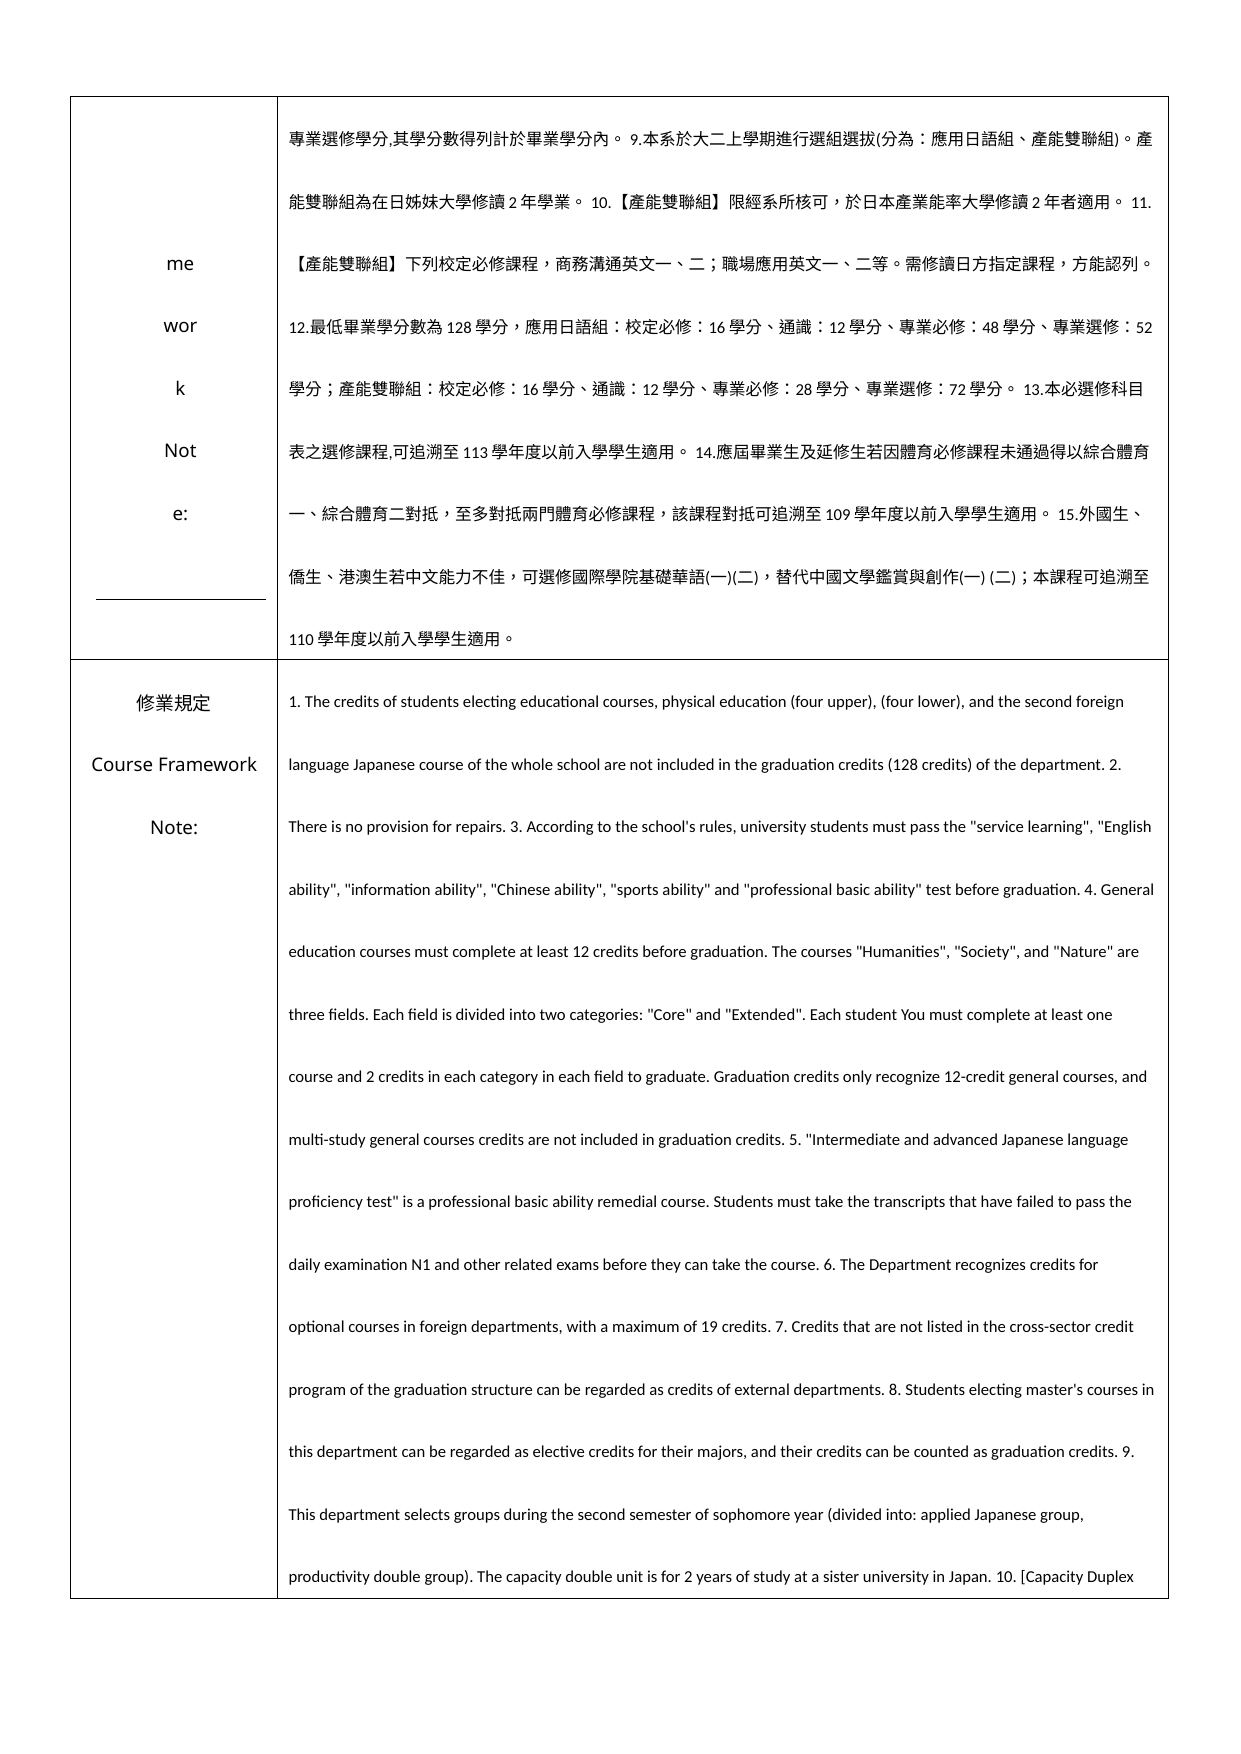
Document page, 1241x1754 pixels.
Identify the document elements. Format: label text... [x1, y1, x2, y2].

table_cell 1. The credits of students electing educational courses, physical education (four upper), (four lower), and the second foreign language Japanese course of the whole school are not included in the graduation credits (128 credits) of the department. 2. There is no provision for repairs. 3. According to the school's rules, university students must pass the "service learning", "English ability", "information ability", "Chinese ability", "sports ability" and "professional basic ability" test before graduation. 4. General education courses must complete at least 12 credits before graduation. The courses "Humanities", "Society", and "Nature" are three fields. Each field is divided into two categories: "Core" and "Extended". Each student You must complete at least one course and 2 credits in each category in each field to graduate. Graduation credits only recognize 12-credit general courses, and multi-study general courses credits are not included in graduation credits. 5. "Intermediate and advanced Japanese language proficiency test" is a professional basic ability remedial course. Students must take the transcripts that have failed to pass the daily examination N1 and other related exams before they can take the course. 6. The Department recognizes credits for optional courses in foreign departments, with a maximum of 19 credits. 7. Credits that are not listed in the cross-sector credit program of the graduation structure can be regarded as credits of external departments. 8. Students electing master's courses in this department can be regarded as elective credits for their majors, and their credits can be counted as graduation credits. 9. This department selects groups during the second semester of sophomore year (divided into: applied Japanese group, productivity double group). The capacity double unit is for 2 years of study at a sister university in Japan. 10. [Capacity Duplex [278, 660, 1168, 1598]
table_header mework Note: [71, 97, 277, 659]
table_cell 修業規定 Course Framework Note: [71, 660, 277, 1598]
table_header 專業選修學分,其學分數得列計於畢業學分內。 9.本系於大二上學期進行選組選拔(分為：應用日語組、產能雙聯組)。產能雙聯組為在日姊妹大學修讀2年學業。 10.【產能雙聯組】限經系所核可，於日本產業能率大學修讀2年者適用。 11.【產能雙聯組】下列校定必修課程，商務溝通英文一、二；職場應用英文一、二等。需修讀日方指定課程，方能認列。 12.最低畢業學分數為128學分，應用日語組：校定必修：16學分、通識：12學分、專業必修：48學分、專業選修：52學分；產能雙聯組：校定必修：16學分、通識：12學分、專業必修：28學分、專業選修：72學分。 13.本必選修科目表之選修課程,可追溯至113學年度以前入學學生適用。 14.應屆畢業生及延修生若因體育必修課程未通過得以綜合體育一、綜合體育二對抵，至多對抵兩門體育必修課程，該課程對抵可追溯至109學年度以前入學學生適用。 15.外國生、僑生、港澳生若中文能力不佳，可選修國際學院基礎華語(一)(二)，替代中國文學鑑賞與創作(一) (二)；本課程可追溯至110學年度以前入學學生適用。 [278, 97, 1168, 659]
